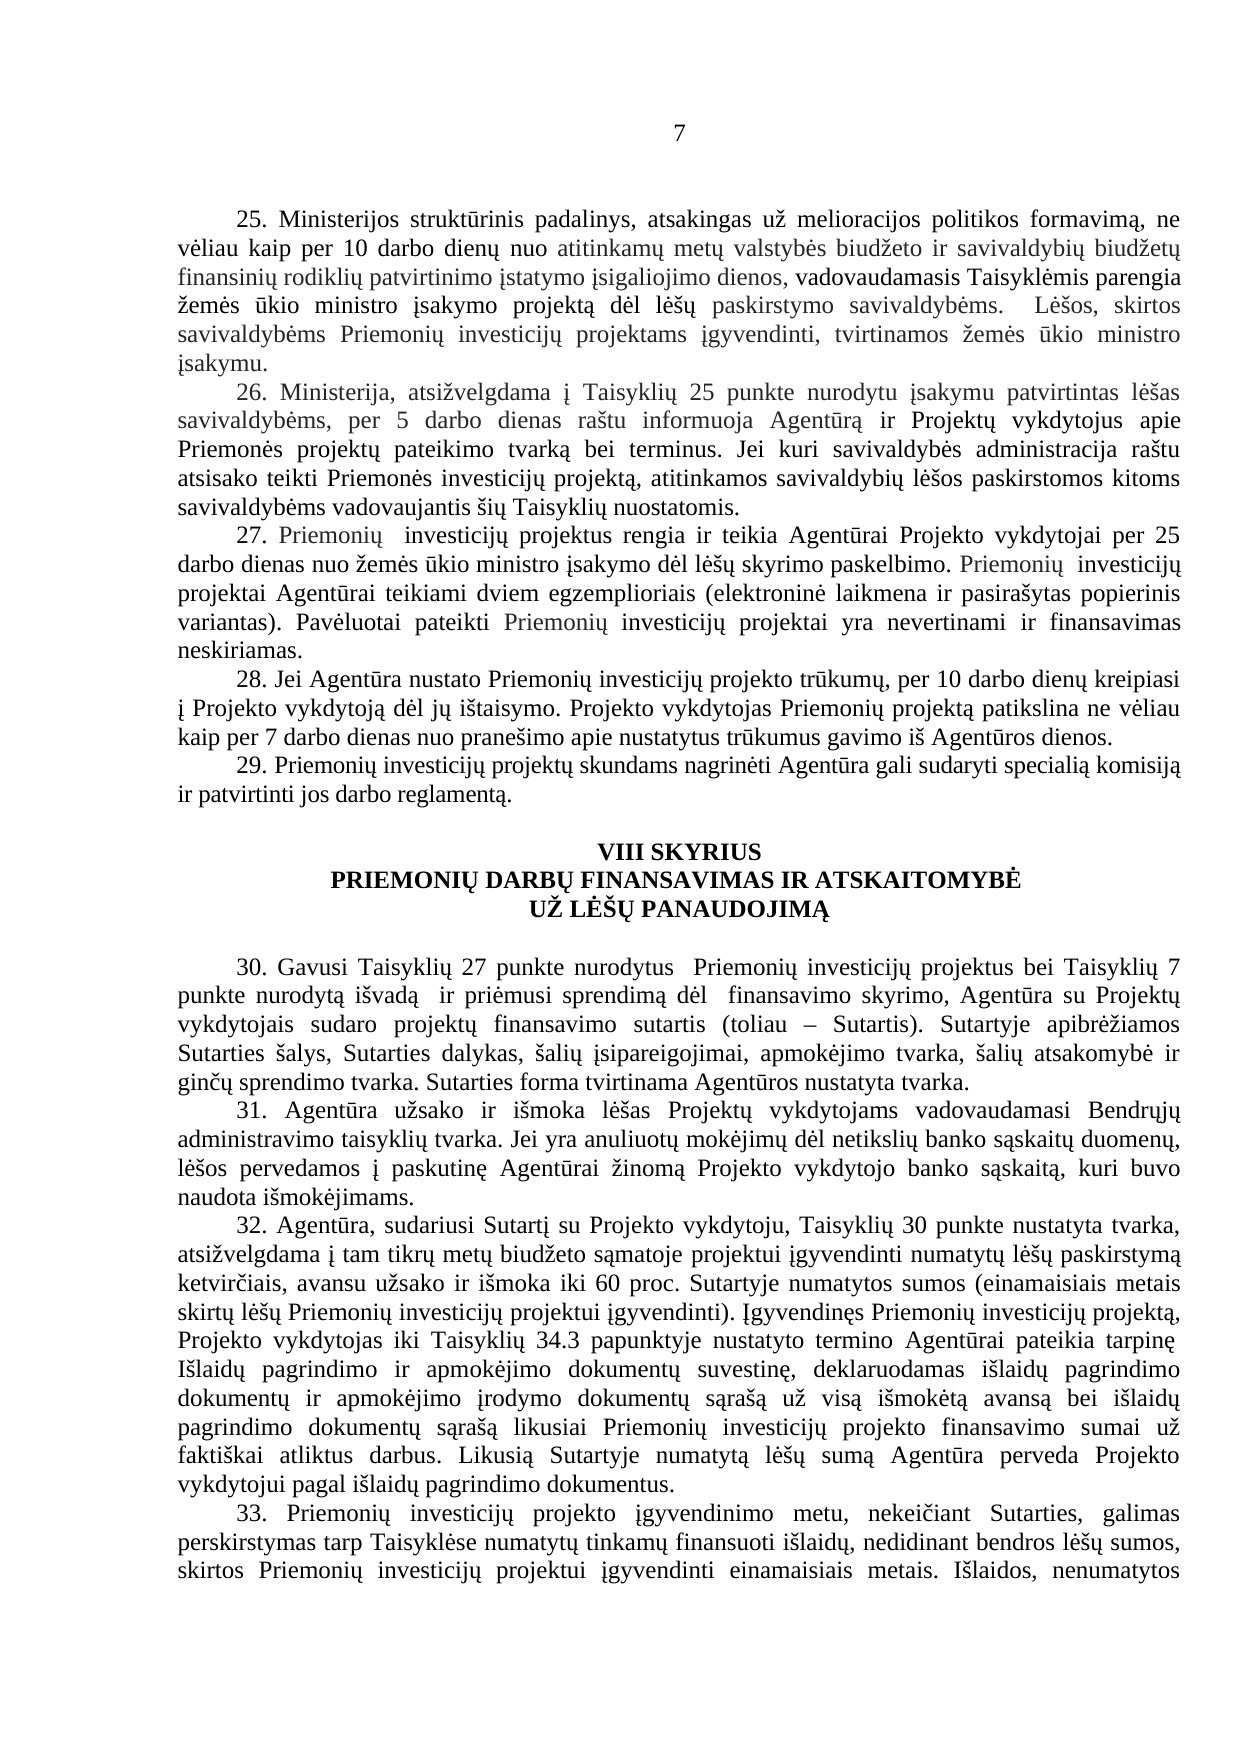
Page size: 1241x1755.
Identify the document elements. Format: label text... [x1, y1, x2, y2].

text 32. Agentūra, sudariusi Sutartį su Projekto vykdytoju, Taisyklių 30 punkte nustatyta tvarka, atsižvelgdama į tam tikrų metų biudžeto sąmatoje projektui įgyvendinti numatytų lėšų paskirstymą ketvirčiais, avansu užsako ir išmoka iki 60 proc. Sutartyje numatytos sumos (einamaisiais metais skirtų lėšų Priemonių investicijų projektui įgyvendinti). Įgyvendinęs Priemonių investicijų projektą, Projekto vykdytojas iki Taisyklių 34.3 papunktyje nustatyto termino Agentūrai pateikia tarpinę Išlaidų pagrindimo ir apmokėjimo dokumentų suvestinę, deklaruodamas išlaidų pagrindimo dokumentų ir apmokėjimo įrodymo dokumentų sąrašą už visą išmokėtą avansą bei išlaidų pagrindimo dokumentų sąrašą likusiai Priemonių investicijų projekto finansavimo sumai už faktiškai atliktus darbus. Likusią Sutartyje numatytą lėšų sumą Agentūra perveda Projekto vykdytojui pagal išlaidų pagrindimo dokumentus. [177, 1211, 1181, 1498]
text 28. Jei Agentūra nustato Priemonių investicijų projekto trūkumų, per 10 darbo dienų kreipiasi į Projekto vykdytoją dėl jų ištaisymo. Projekto vykdytojas Priemonių projektą patikslina ne vėliau kaip per 7 darbo dienas nuo pranešimo apie nustatytus trūkumus gavimo iš Agentūros dienos. [177, 664, 1181, 751]
text 25. Ministerijos struktūrinis padalinys, atsakingas už melioracijos politikos formavimą, ne vėliau kaip per 10 darbo dienų nuo atitinkamų metų valstybės biudžeto ir savivaldybių biudžetų finansinių rodiklių patvirtinimo įstatymo įsigaliojimo dienos, vadovaudamasis Taisyklėmis parengia žemės ūkio ministro įsakymo projektą dėl lėšų paskirstymo savivaldybėms. Lėšos, skirtos savivaldybėms Priemonių investicijų projektams įgyvendinti, tvirtinamos žemės ūkio ministro įsakymu. [177, 204, 1181, 377]
text 27. Priemonių investicijų projektus rengia ir teikia Agentūrai Projekto vykdytojai per 25 darbo dienas nuo žemės ūkio ministro įsakymo dėl lėšų skyrimo paskelbimo. Priemonių investicijų projektai Agentūrai teikiami dviem egzemplioriais (elektroninė laikmena ir pasirašytas popierinis variantas). Pavėluotai pateikti Priemonių investicijų projektai yra nevertinami ir finansavimas neskiriamas. [177, 521, 1181, 664]
text UŽ LĖŠŲ PANAUDOJIMĄ [177, 894, 1181, 923]
text 33. Priemonių investicijų projekto įgyvendinimo metu, nekeičiant Sutarties, galimas perskirstymas tarp Taisyklėse numatytų tinkamų finansuoti išlaidų, nedidinant bendros lėšų sumos, skirtos Priemonių investicijų projektui įgyvendinti einamaisiais metais. Išlaidos, nenumatytos [177, 1498, 1181, 1584]
text 31. Agentūra užsako ir išmoka lėšas Projektų vykdytojams vadovaudamasi Bendrųjų administravimo taisyklių tvarka. Jei yra anuliuotų mokėjimų dėl netikslių banko sąskaitų duomenų, lėšos pervedamos į paskutinę Agentūrai žinomą Projekto vykdytojo banko sąskaitą, kuri buvo naudota išmokėjimams. [177, 1096, 1181, 1211]
text vIII SKYRIUS [177, 837, 1181, 866]
text PRIEMONIŲ DARBŲ FINANSAVIMAS IR ATSKAITOMYBĖ [177, 866, 1181, 894]
text 30. Gavusi Taisyklių 27 punkte nurodytus Priemonių investicijų projektus bei Taisyklių 7 punkte nurodytą išvadą ir priėmusi sprendimą dėl finansavimo skyrimo, Agentūra su Projektų vykdytojais sudaro projektų finansavimo sutartis (toliau – Sutartis). Sutartyje apibrėžiamos Sutarties šalys, Sutarties dalykas, šalių įsipareigojimai, apmokėjimo tvarka, šalių atsakomybė ir ginčų sprendimo tvarka. Sutarties forma tvirtinama Agentūros nustatyta tvarka. [177, 952, 1181, 1096]
text 29. Priemonių investicijų projektų skundams nagrinėti Agentūra gali sudaryti specialią komisiją ir patvirtinti jos darbo reglamentą. [177, 751, 1181, 808]
text 26. Ministerija, atsižvelgdama į Taisyklių 25 punkte nurodytu įsakymu patvirtintas lėšas savivaldybėms, per 5 darbo dienas raštu informuoja Agentūrą ir Projektų vykdytojus apie Priemonės projektų pateikimo tvarką bei terminus. Jei kuri savivaldybės administracija raštu atsisako teikti Priemonės investicijų projektą, atitinkamos savivaldybių lėšos paskirstomos kitoms savivaldybėms vadovaujantis šių Taisyklių nuostatomis. [177, 377, 1181, 521]
